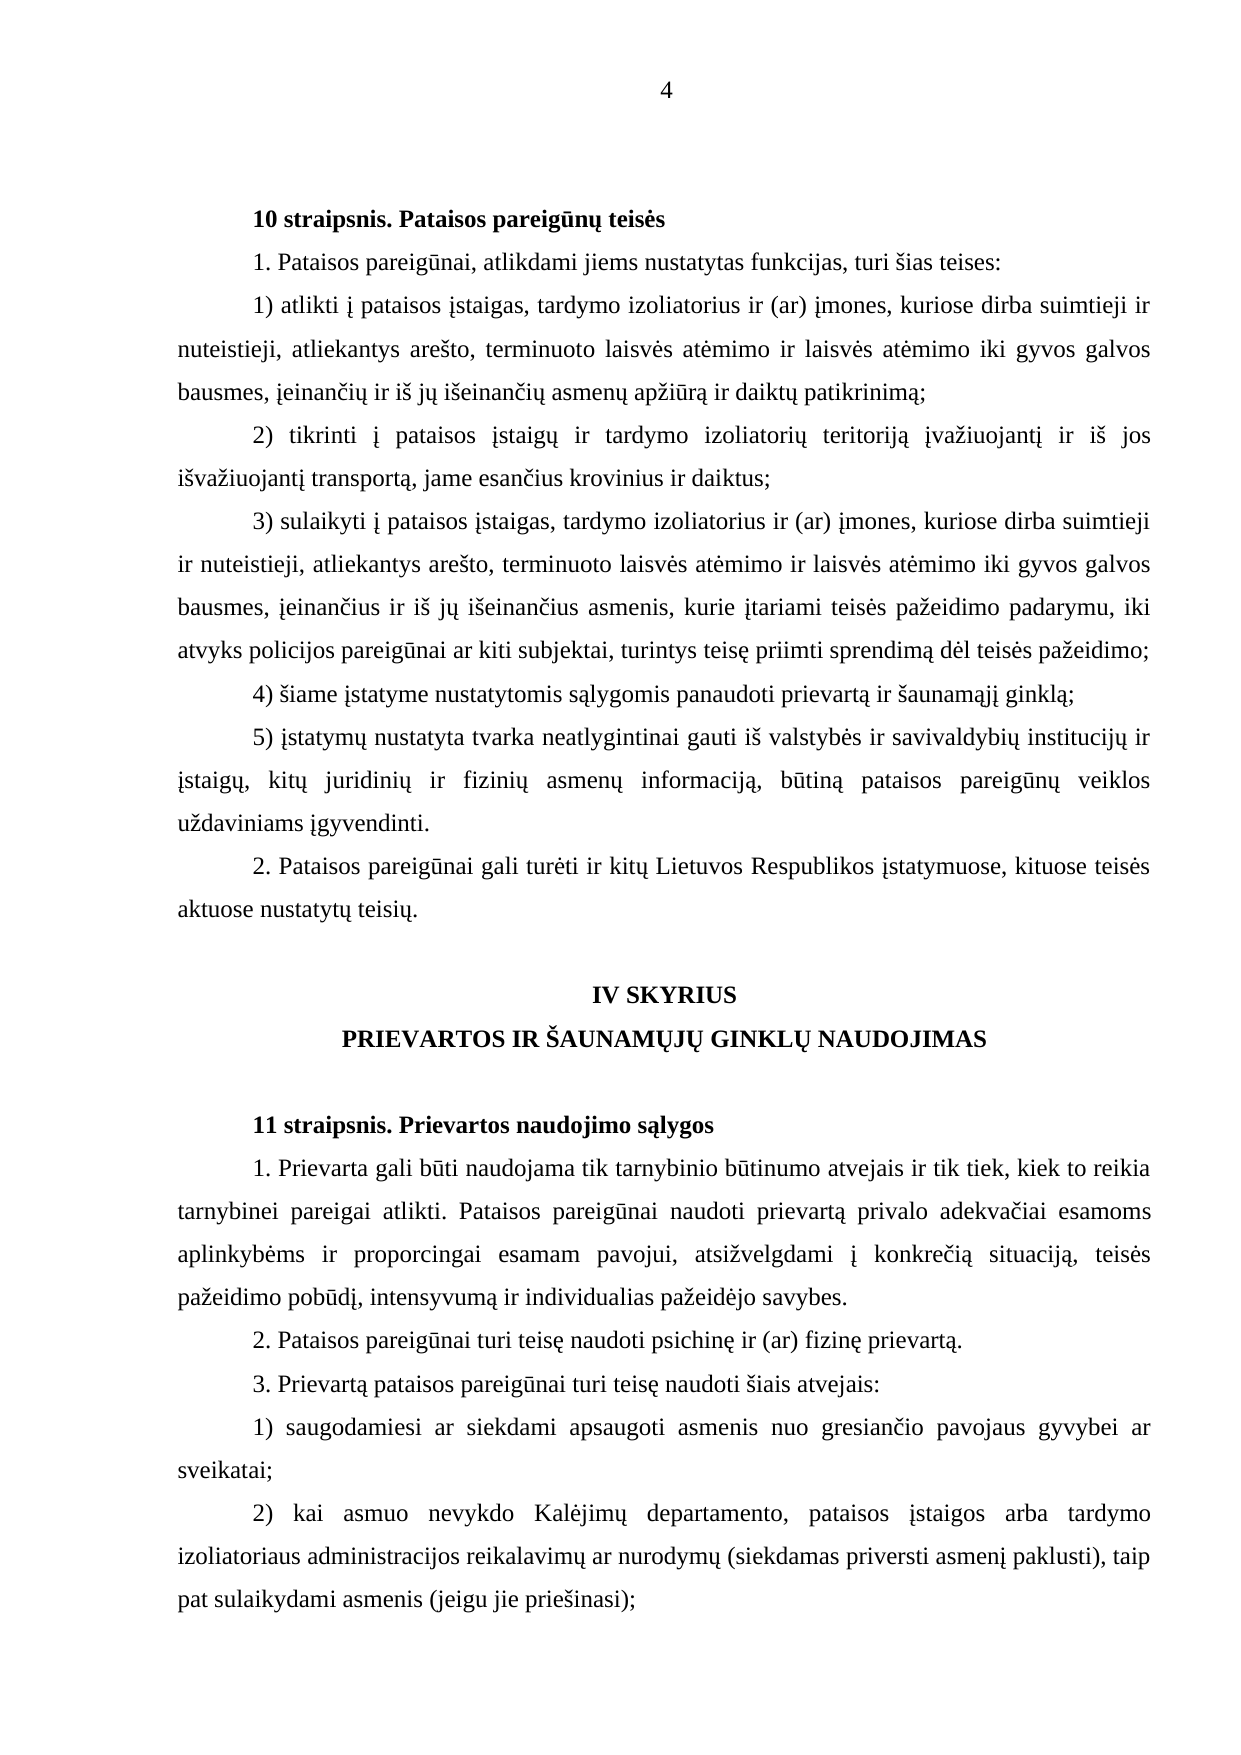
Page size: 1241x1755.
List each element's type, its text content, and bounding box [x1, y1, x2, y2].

text 3. Prievartą pataisos pareigūnai turi teisę naudoti šiais atvejais: [177, 1369, 1152, 1397]
text 1) saugodamiesi ar siekdami apsaugoti asmenis nuo gresiančio pavojaus gyvybei ar sveikatai; [177, 1412, 1152, 1484]
text IV SKYRIUS [177, 981, 1152, 1009]
text PRIEVARTOS IR ŠAUNAMŲJŲ GINKLŲ NAUDOJIMAS [177, 1024, 1152, 1052]
text 2. Pataisos pareigūnai gali turėti ir kitų Lietuvos Respublikos įstatymuose, kituose teisės aktuose nustatytų teisių. [177, 851, 1152, 923]
text 2) kai asmuo nevykdo Kalėjimų departamento, pataisos įstaigos arba tardymo izoliatoriaus administracijos reikalavimų ar nurodymų (siekdamas priversti asmenį paklusti), taip pat sulaikydami asmenis (jeigu jie priešinasi); [177, 1498, 1152, 1613]
text 2. Pataisos pareigūnai turi teisę naudoti psichinę ir (ar) fizinę prievartą. [177, 1326, 1152, 1354]
text 2) tikrinti į pataisos įstaigų ir tardymo izoliatorių teritoriją įvažiuojantį ir iš jos išvažiuojantį transportą, jame esančius krovinius ir daiktus; [177, 420, 1152, 492]
text 1. Prievarta gali būti naudojama tik tarnybinio būtinumo atvejais ir tik tiek, kiek to reikia tarnybinei pareigai atlikti. Pataisos pareigūnai naudoti prievartą privalo adekvačiai esamoms aplinkybėms ir proporcingai esamam pavojui, atsižvelgdami į konkrečią situaciją, teisės pažeidimo pobūdį, intensyvumą ir individualias pažeidėjo savybes. [177, 1153, 1152, 1311]
text 4) šiame įstatyme nustatytomis sąlygomis panaudoti prievartą ir šaunamąjį ginklą; [177, 679, 1152, 707]
text 1. Pataisos pareigūnai, atlikdami jiems nustatytas funkcijas, turi šias teises: [177, 247, 1152, 276]
text 3) sulaikyti į pataisos įstaigas, tardymo izoliatorius ir (ar) įmones, kuriose dirba suimtieji ir nuteistieji, atliekantys arešto, terminuoto laisvės atėmimo ir laisvės atėmimo iki gyvos galvos bausmes, įeinančius ir iš jų išeinančius asmenis, kurie įtariami teisės pažeidimo padarymu, iki atvyks policijos pareigūnai ar kiti subjektai, turintys teisę priimti sprendimą dėl teisės pažeidimo; [177, 506, 1152, 664]
text 11 straipsnis. Prievartos naudojimo sąlygos [177, 1110, 1152, 1139]
text 10 straipsnis. Pataisos pareigūnų teisės [177, 204, 1152, 233]
text 1) atlikti į pataisos įstaigas, tardymo izoliatorius ir (ar) įmones, kuriose dirba suimtieji ir nuteistieji, atliekantys arešto, terminuoto laisvės atėmimo ir laisvės atėmimo iki gyvos galvos bausmes, įeinančių ir iš jų išeinančių asmenų apžiūrą ir daiktų patikrinimą; [177, 291, 1152, 406]
text 5) įstatymų nustatyta tvarka neatlygintinai gauti iš valstybės ir savivaldybių institucijų ir įstaigų, kitų juridinių ir fizinių asmenų informaciją, būtiną pataisos pareigūnų veiklos uždaviniams įgyvendinti. [177, 722, 1152, 837]
